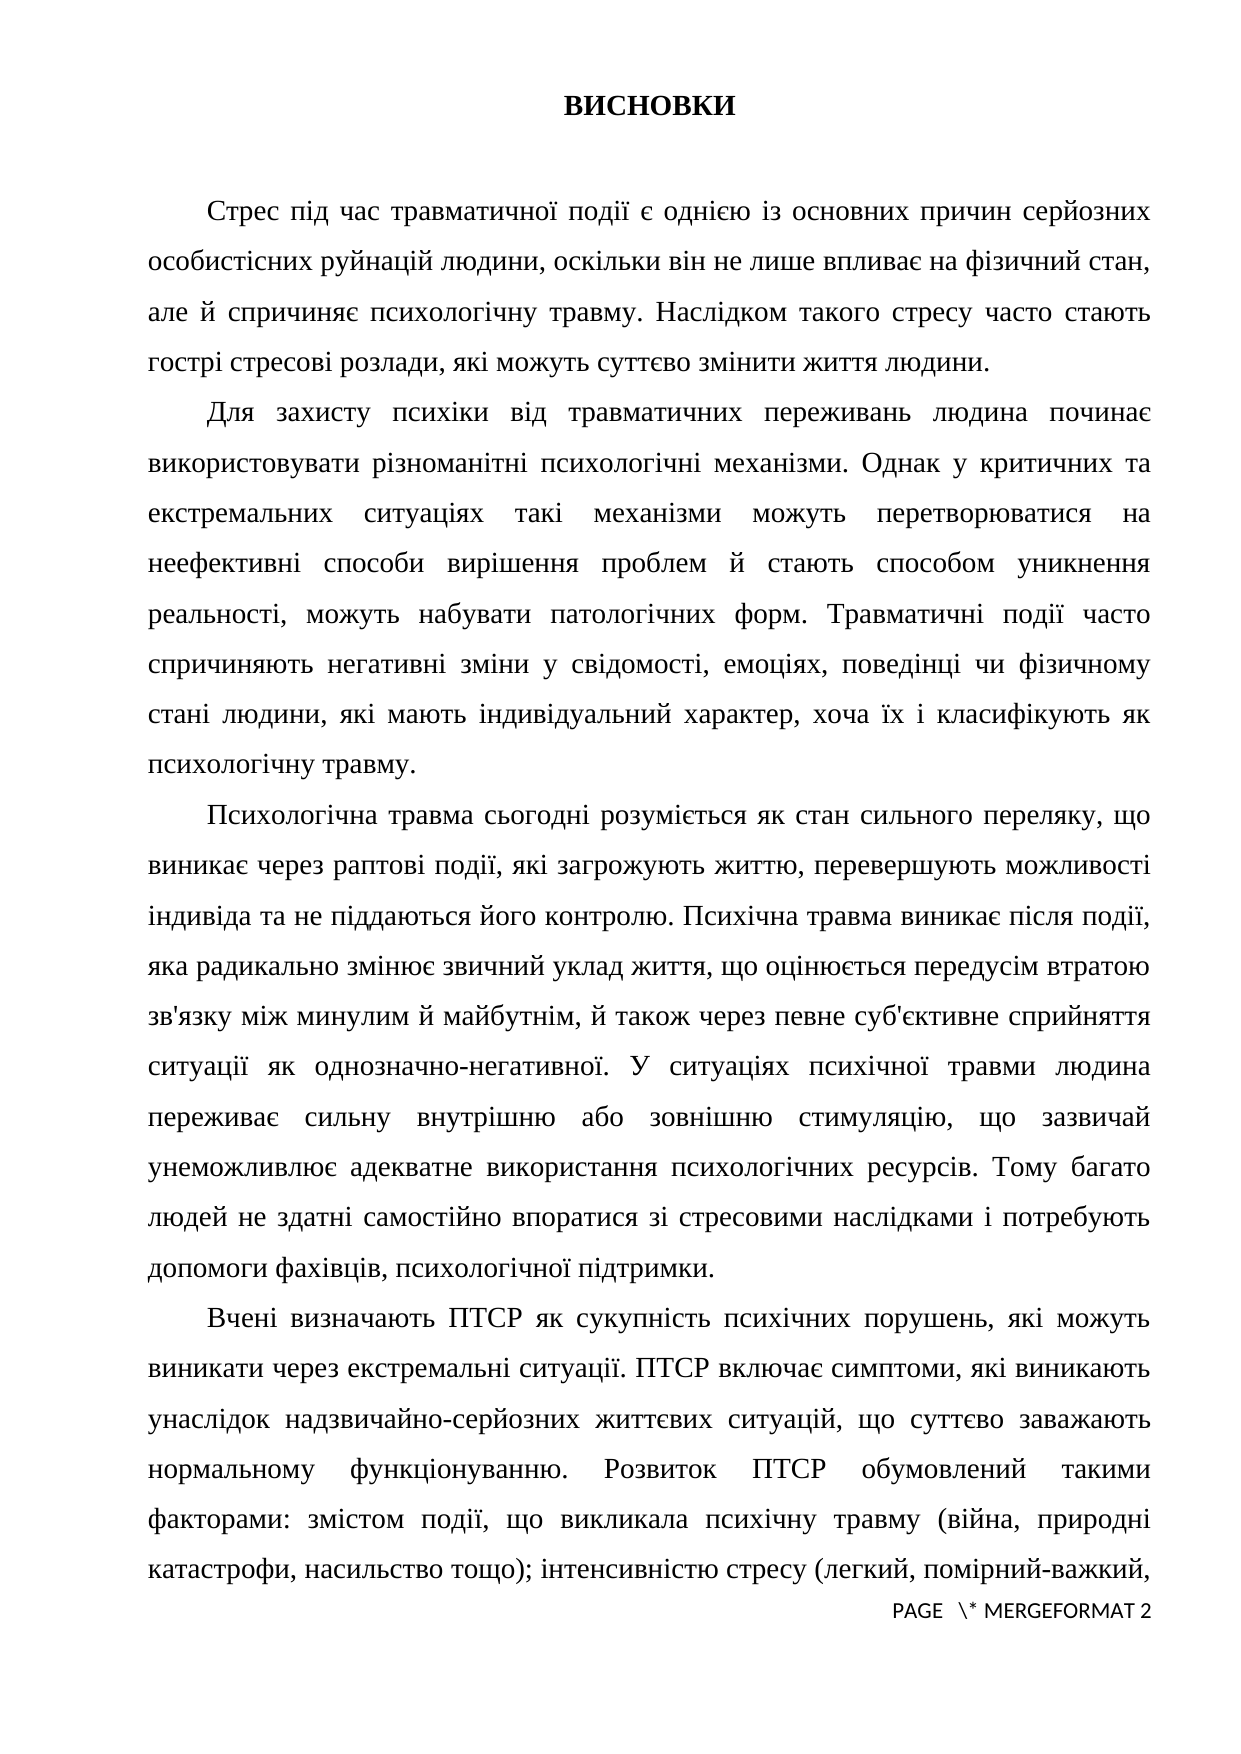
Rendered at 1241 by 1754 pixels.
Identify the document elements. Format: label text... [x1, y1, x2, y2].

text Вчені визначають ПТСР як сукупність психічних порушень, які можуть виникати через екстремальні ситуації. ПТСР включає симптоми, які виникають унаслідок надзвичайно-серйозних життєвих ситуацій, що суттєво заважають нормальному функціонуванню. Розвиток ПТСР обумовлений такими факторами: змістом події, що викликала психічну травму (війна, природні катастрофи, насильство тощо); інтенсивністю стресу (легкий, помірний-важкий, [148, 1300, 1152, 1585]
text ВИСНОВКИ [148, 88, 1152, 122]
text Для захисту психіки від травматичних переживань людина починає використовувати різноманітні психологічні механізми. Однак у критичних та екстремальних ситуаціях такі механізми можуть перетворюватися на неефективні способи вирішення проблем й стають способом уникнення реальності, можуть набувати патологічних форм. Травматичні події часто спричиняють негативні зміни у свідомості, емоціях, поведінці чи фізичному стані людини, які мають індивідуальний характер, хоча їх і класифікують як психологічну травму. [148, 394, 1152, 780]
text Психологічна травма сьогодні розуміється як стан сильного переляку, що виникає через раптові події, які загрожують життю, перевершують можливості індивіда та не піддаються його контролю. Психічна травма виникає після події, яка радикально змінює звичний уклад життя, що оцінюється передусім втратою зв'язку між минулим й майбутнім, й також через певне суб'єктивне сприйняття ситуації як однозначно-негативної. У ситуаціях психічної травми людина переживає сильну внутрішню або зовнішню стимуляцію, що зазвичай унеможливлює адекватне використання психологічних ресурсів. Тому багато людей не здатні самостійно впоратися зі стресовими наслідками і потребують допомоги фахівців, психологічної підтримки. [148, 797, 1152, 1283]
text Стрес під час травматичної події є однією із основних причин серйозних особистісних руйнацій людини, оскільки він не лише впливає на фізичний стан, але й спричиняє психологічну травму. Наслідком такого стресу часто стають гострі стресові розлади, які можуть суттєво змінити життя людини. [148, 193, 1152, 378]
